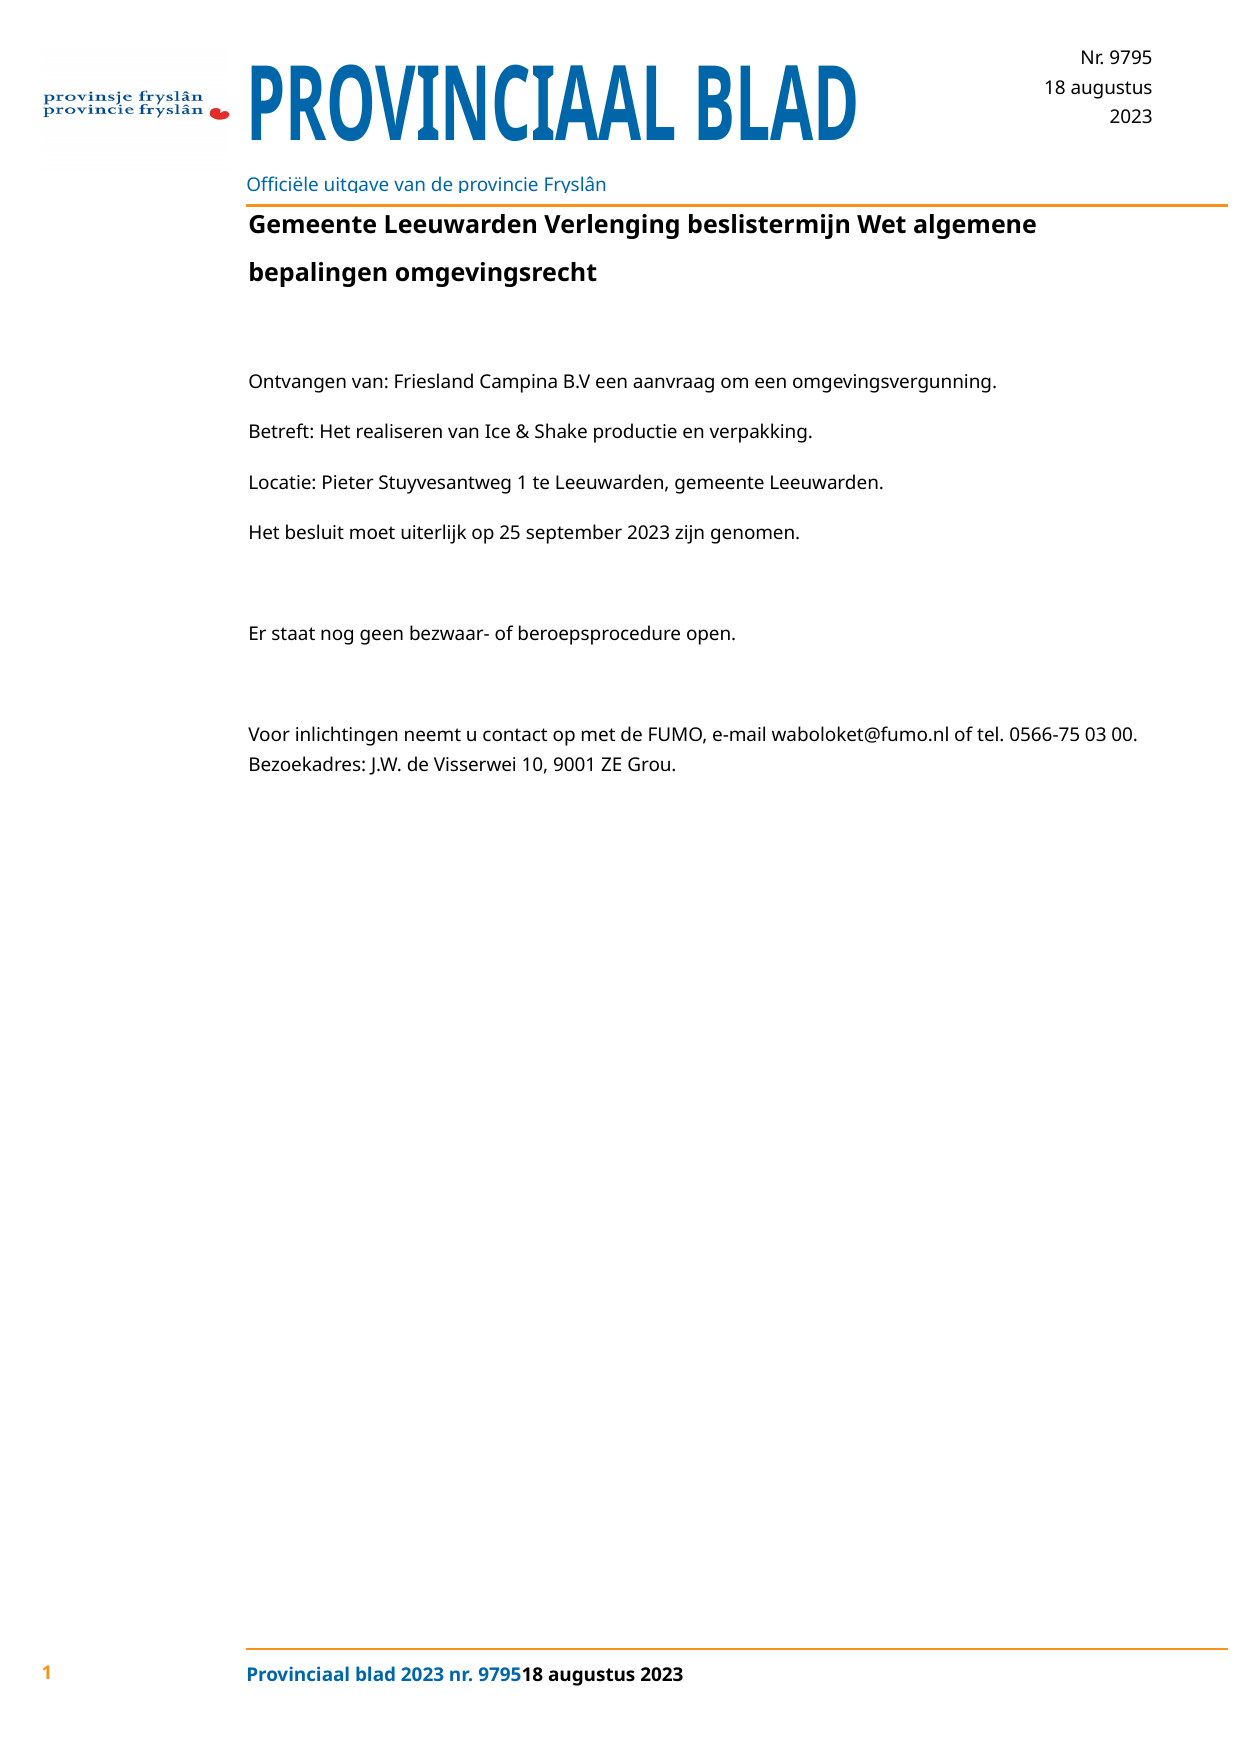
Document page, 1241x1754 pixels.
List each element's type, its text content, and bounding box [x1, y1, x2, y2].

text Er staat nog geen bezwaar- of beroepsprocedure open. [248, 620, 1152, 646]
text Ontvangen van: Friesland Campina B.V een aanvraag om een omgevingsvergunning. [248, 368, 1152, 394]
text Locatie: Pieter Stuyvesantweg 1 te Leeuwarden, gemeente Leeuwarden. [248, 469, 1152, 495]
text Gemeente Leeuwarden Verlenging beslistermijn Wet algemene bepalingen omgevingsrecht [248, 207, 1152, 288]
text Voor inlichtingen neemt u contact op met de FUMO, e-mail waboloket@fumo.nl of tel. 0566-75 03 00. Bezoekadres: J.W. de Visserwei 10, 9001 ZE Grou. [248, 721, 1152, 777]
text Betreft: Het realiseren van Ice & Shake productie en verpakking. [248, 419, 1152, 444]
picture [41, 47, 231, 172]
text Het besluit moet uiterlijk op 25 september 2023 zijn genomen. [248, 519, 1152, 545]
